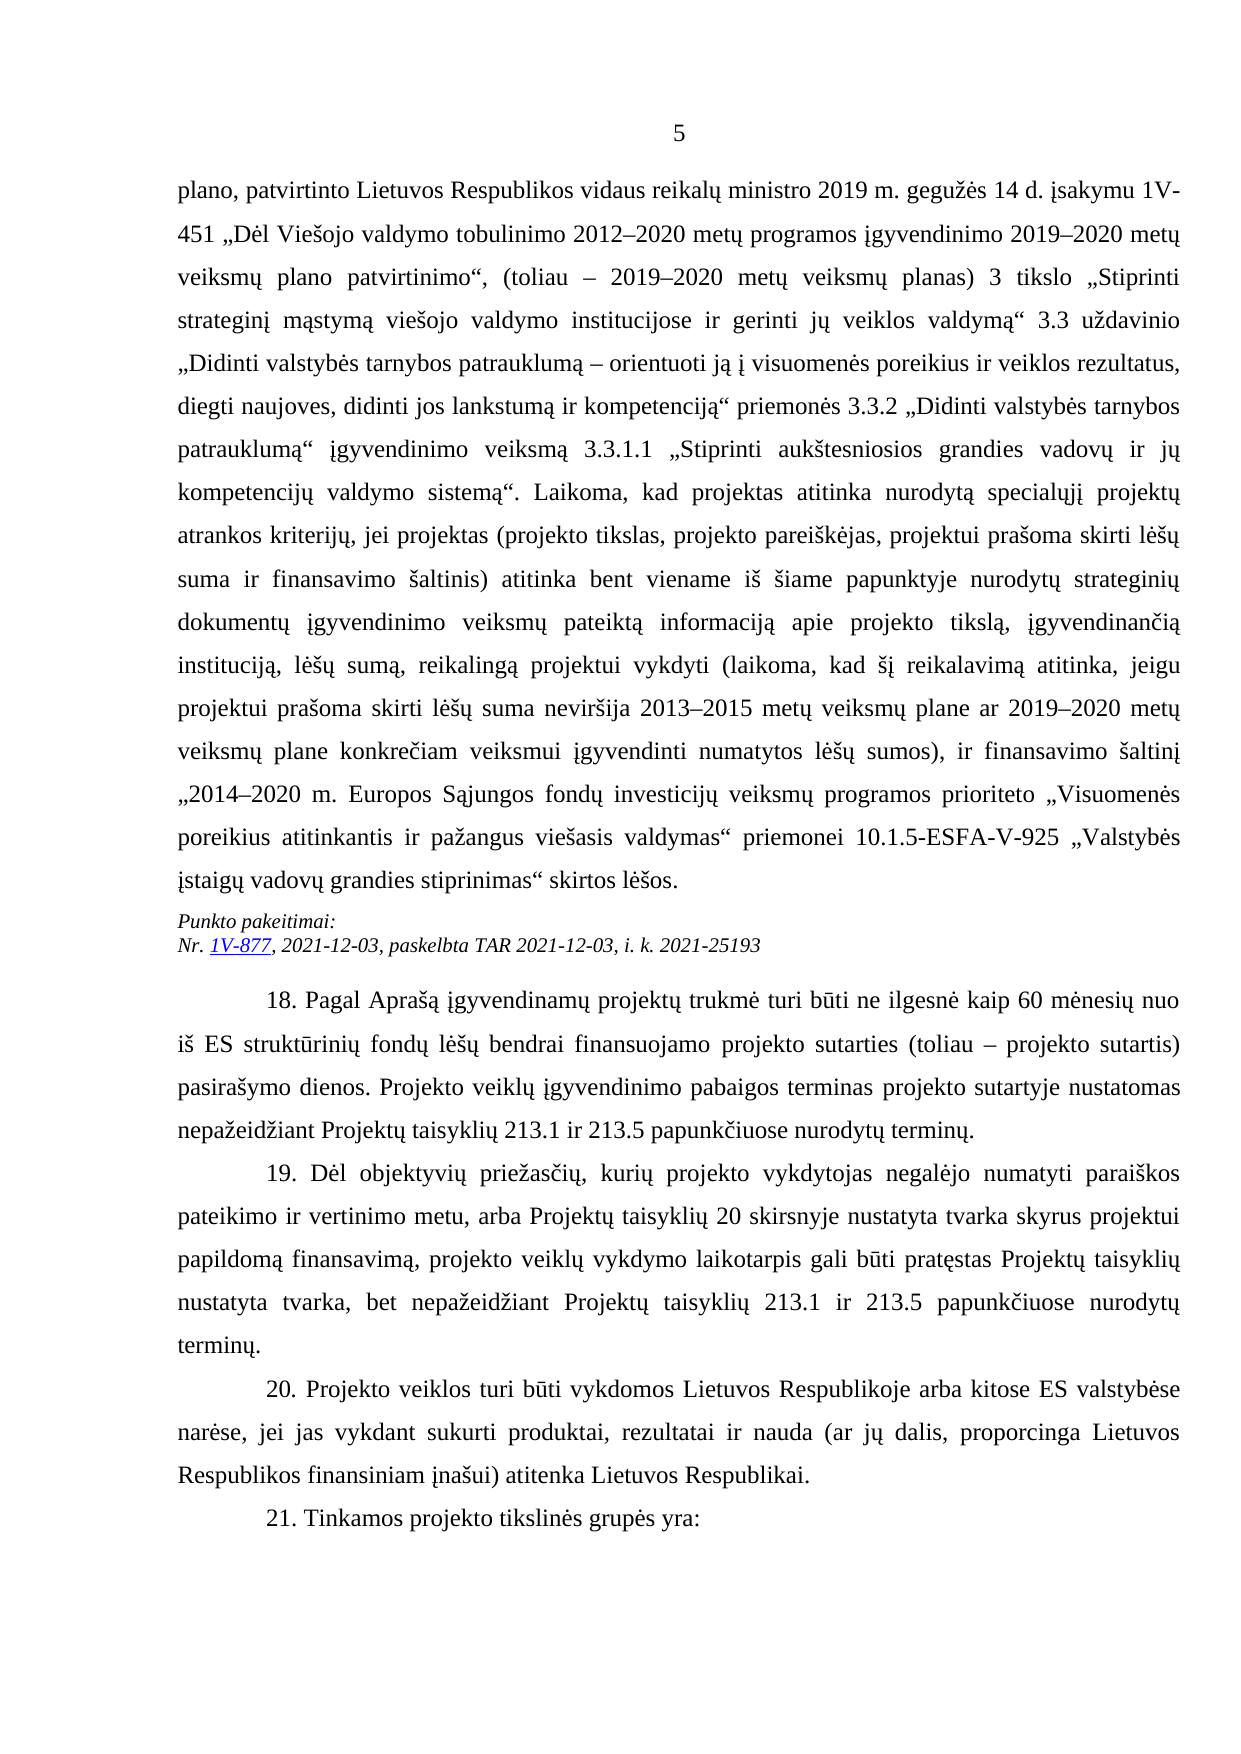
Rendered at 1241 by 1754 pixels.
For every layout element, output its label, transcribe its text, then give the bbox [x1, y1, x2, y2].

text Nr. 1V-877, 2021-12-03, paskelbta TAR 2021-12-03, i. k. 2021-25193 [177, 933, 1181, 957]
text 20. Projekto veiklos turi būti vykdomos Lietuvos Respublikoje arba kitose ES valstybėse narėse, jei jas vykdant sukurti produktai, rezultatai ir nauda (ar jų dalis, proporcinga Lietuvos Respublikos finansiniam įnašui) atitenka Lietuvos Respublikai. [177, 1374, 1181, 1489]
text 18. Pagal Aprašą įgyvendinamų projektų trukmė turi būti ne ilgesnė kaip 60 mėnesių nuo iš ES struktūrinių fondų lėšų bendrai finansuojamo projekto sutarties (toliau – projekto sutartis) pasirašymo dienos. Projekto veiklų įgyvendinimo pabaigos terminas projekto sutartyje nustatomas nepažeidžiant Projektų taisyklių 213.1 ir 213.5 papunkčiuose nurodytų terminų. [177, 986, 1181, 1144]
text 21. Tinkamos projekto tikslinės grupės yra: [177, 1503, 1181, 1532]
text plano, patvirtinto Lietuvos Respublikos vidaus reikalų ministro 2019 m. gegužės 14 d. įsakymu 1V-451 „Dėl Viešojo valdymo tobulinimo 2012–2020 metų programos įgyvendinimo 2019–2020 metų veiksmų plano patvirtinimo“, (toliau – 2019–2020 metų veiksmų planas) 3 tikslo „Stiprinti strateginį mąstymą viešojo valdymo institucijose ir gerinti jų veiklos valdymą“ 3.3 uždavinio „Didinti valstybės tarnybos patrauklumą – orientuoti ją į visuomenės poreikius ir veiklos rezultatus, diegti naujoves, didinti jos lankstumą ir kompetenciją“ priemonės 3.3.2 „Didinti valstybės tarnybos patrauklumą“ įgyvendinimo veiksmą 3.3.1.1 „Stiprinti aukštesniosios grandies vadovų ir jų kompetencijų valdymo sistemą“. Laikoma, kad projektas atitinka nurodytą specialųjį projektų atrankos kriterijų, jei projektas (projekto tikslas, projekto pareiškėjas, projektui prašoma skirti lėšų suma ir finansavimo šaltinis) atitinka bent viename iš šiame papunktyje nurodytų strateginių dokumentų įgyvendinimo veiksmų pateiktą informaciją apie projekto tikslą, įgyvendinančią instituciją, lėšų sumą, reikalingą projektui vykdyti (laikoma, kad šį reikalavimą atitinka, jeigu projektui prašoma skirti lėšų suma neviršija 2013–2015 metų veiksmų plane ar 2019–2020 metų veiksmų plane konkrečiam veiksmui įgyvendinti numatytos lėšų sumos), ir finansavimo šaltinį „2014–2020 m. Europos Sąjungos fondų investicijų veiksmų programos prioriteto „Visuomenės poreikius atitinkantis ir pažangus viešasis valdymas“ priemonei 10.1.5-ESFA-V-925 „Valstybės įstaigų vadovų grandies stiprinimas“ skirtos lėšos. [177, 176, 1181, 894]
text 19. Dėl objektyvių priežasčių, kurių projekto vykdytojas negalėjo numatyti paraiškos pateikimo ir vertinimo metu, arba Projektų taisyklių 20 skirsnyje nustatyta tvarka skyrus projektui papildomą finansavimą, projekto veiklų vykdymo laikotarpis gali būti pratęstas Projektų taisyklių nustatyta tvarka, bet nepažeidžiant Projektų taisyklių 213.1 ir 213.5 papunkčiuose nurodytų terminų. [177, 1158, 1181, 1359]
text Punkto pakeitimai: [177, 909, 1181, 933]
